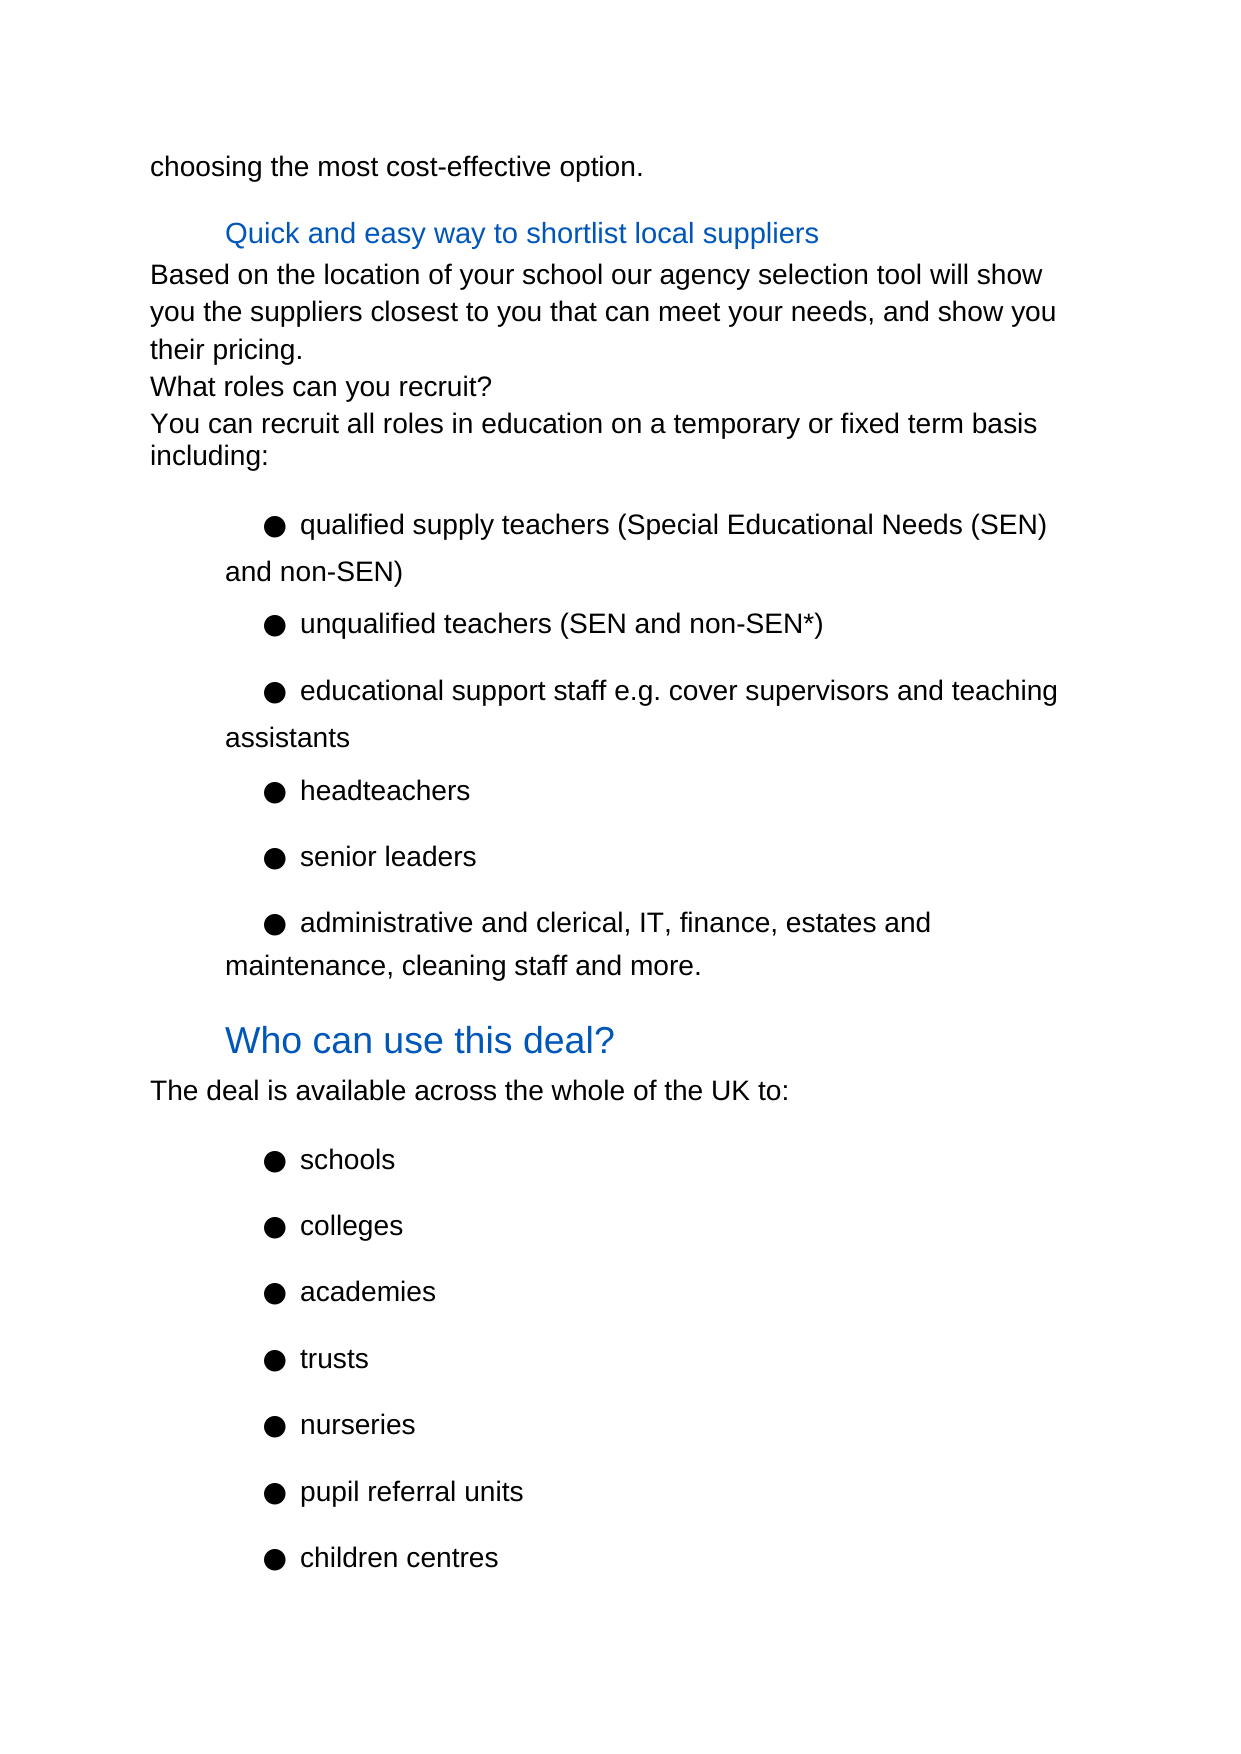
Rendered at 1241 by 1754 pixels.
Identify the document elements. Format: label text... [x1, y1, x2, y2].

text The deal is available across the whole of the UK to: [150, 1074, 1090, 1107]
list children centres [225, 1526, 1090, 1583]
list academies [225, 1260, 1090, 1318]
list pupil referral units [225, 1459, 1090, 1517]
list colleges [225, 1194, 1090, 1252]
text choosing the most cost-effective option. [150, 150, 1090, 182]
text What roles can you recruit? [150, 370, 1090, 402]
list headteachers [225, 758, 1090, 816]
list nurseries [225, 1393, 1090, 1451]
list schools [225, 1127, 1090, 1185]
list senior leaders [225, 825, 1090, 882]
subtitle Who can use this deal? [150, 1019, 1090, 1062]
list administrative and clerical, IT, finance, estates and maintenance, cleaning staff and more. [225, 891, 1090, 981]
text You can recruit all roles in education on a temporary or fixed term basis including: [150, 407, 1090, 472]
list qualified supply teachers (Special Educational Needs (SEN) and non-SEN) [225, 493, 1090, 587]
list unqualified teachers (SEN and non-SEN*) [225, 592, 1090, 650]
list trusts [225, 1327, 1090, 1384]
subtitle Quick and easy way to shortlist local suppliers [150, 216, 1090, 250]
text Based on the location of your school our agency selection tool will show you the suppliers closest to you that can meet your needs, and show you their pricing. [150, 258, 1090, 365]
list educational support staff e.g. cover supervisors and teaching assistants [225, 659, 1090, 753]
